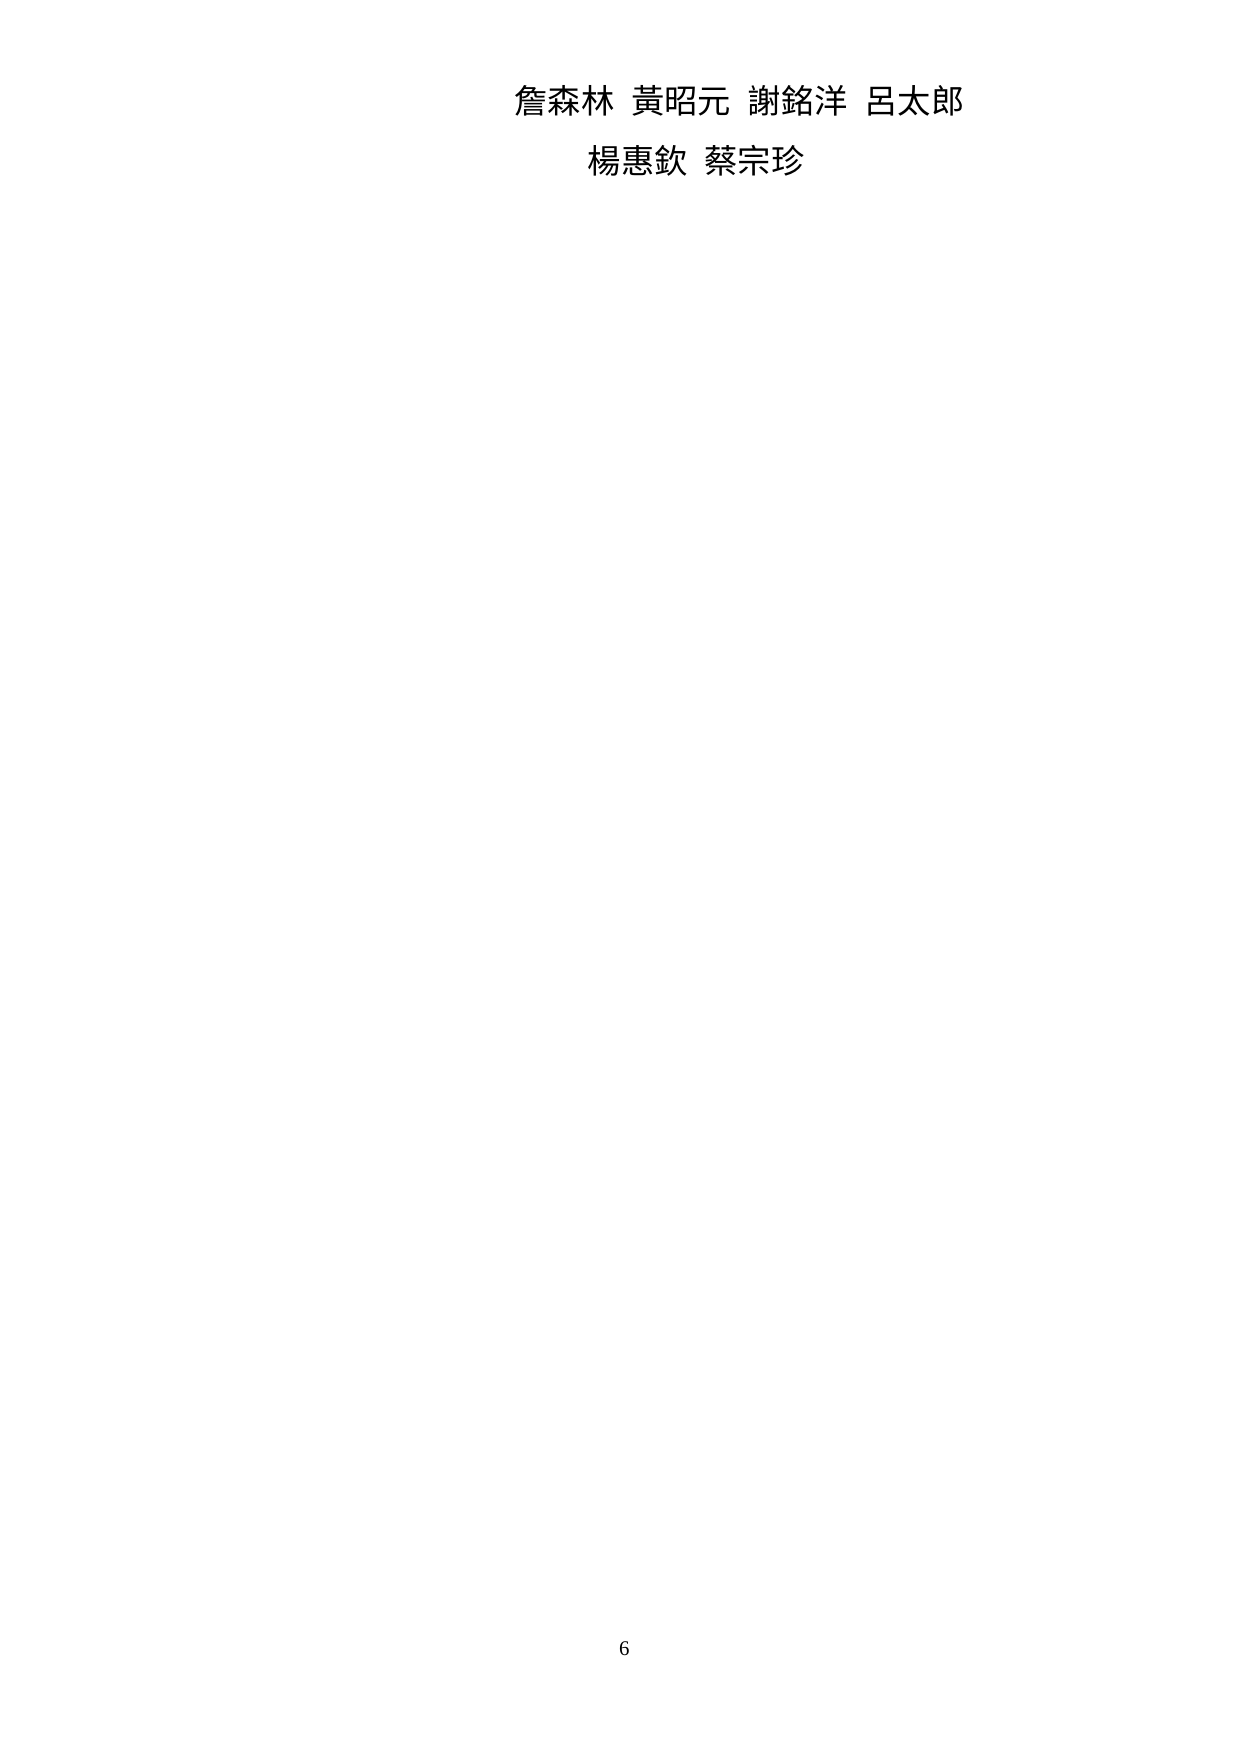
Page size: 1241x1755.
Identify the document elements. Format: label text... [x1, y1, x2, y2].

text 楊惠欽 蔡宗珍 [148, 135, 1093, 184]
text 詹森林 黃昭元 謝銘洋 呂太郎 [148, 75, 1093, 123]
